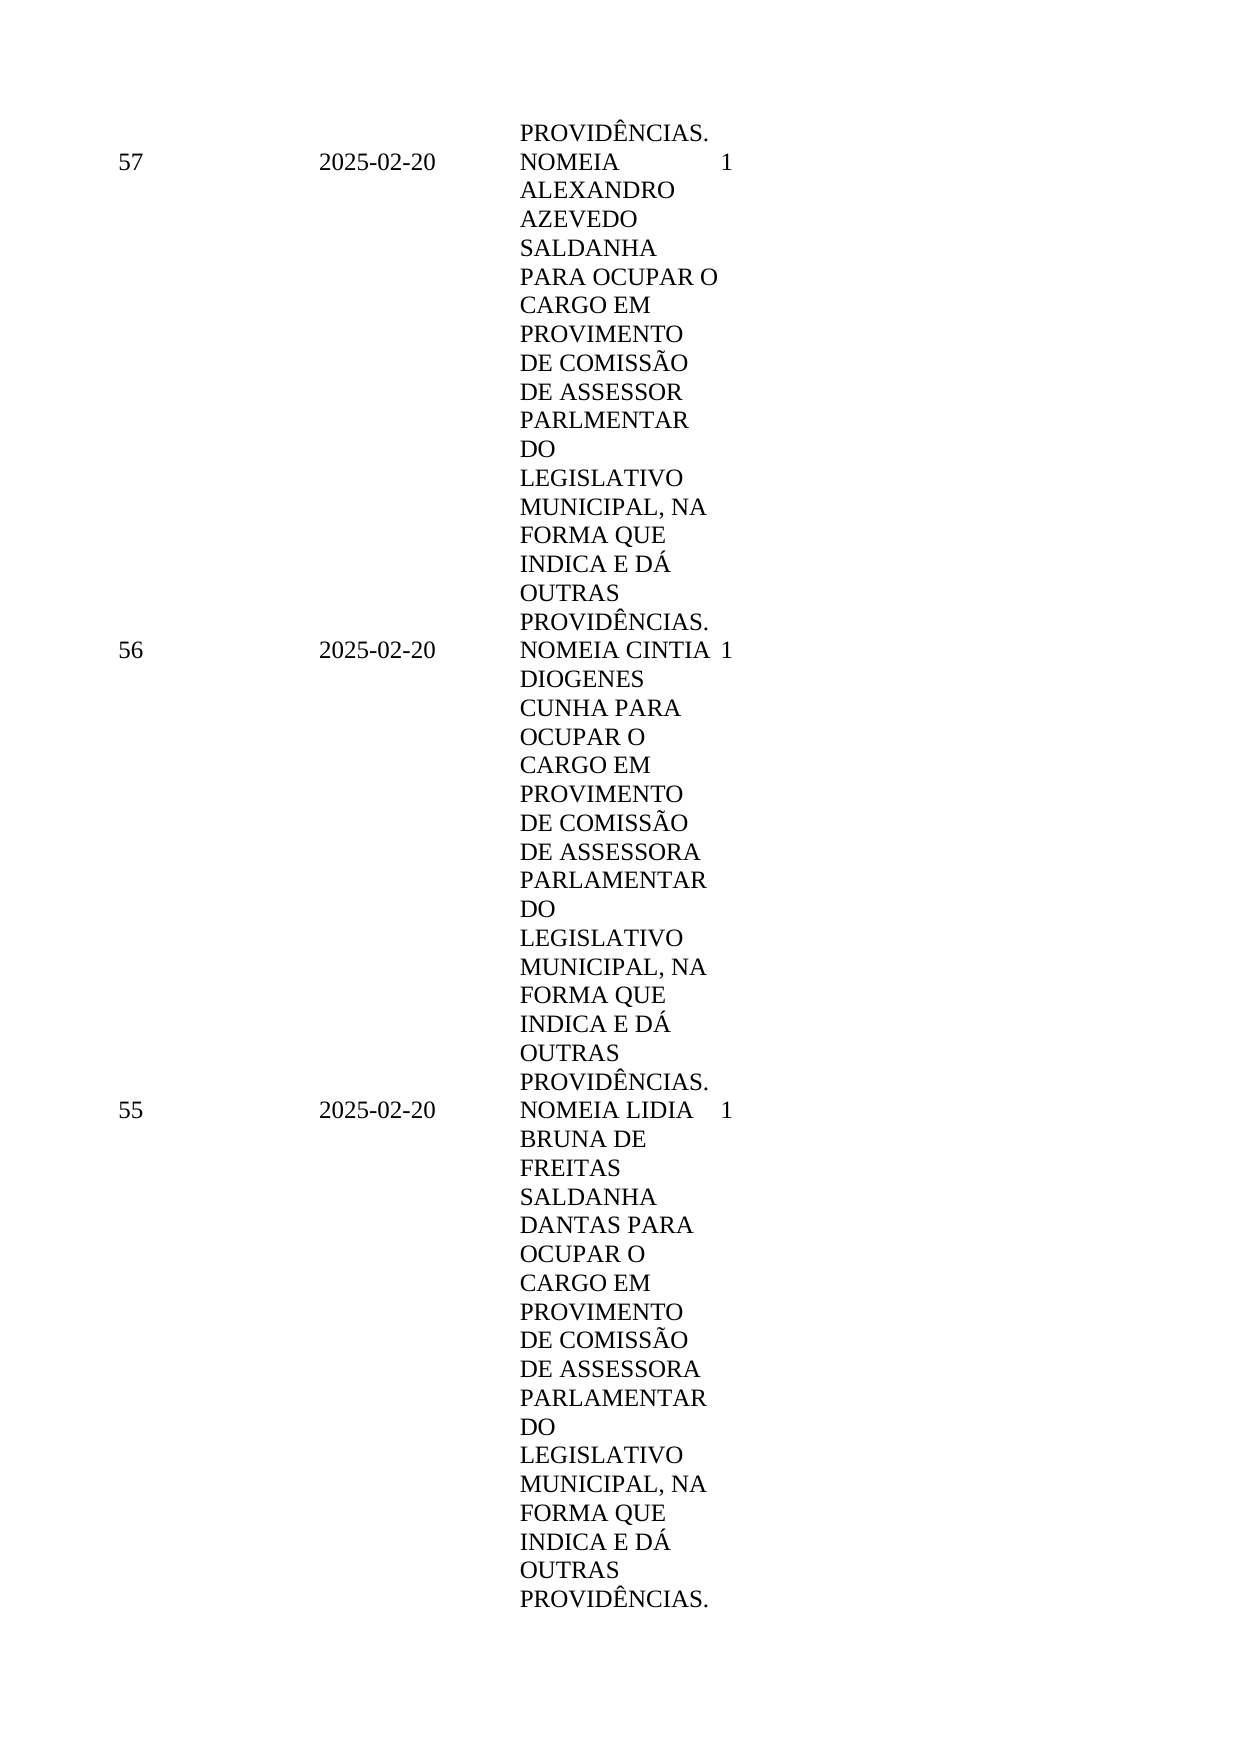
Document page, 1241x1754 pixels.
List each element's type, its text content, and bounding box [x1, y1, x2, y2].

table_cell [720, 118, 921, 147]
table_cell 56 [118, 636, 319, 1096]
table_cell 55 [118, 1096, 319, 1613]
table_cell [921, 1096, 1122, 1613]
table_cell 1 [720, 1096, 921, 1613]
table_cell PROVIDÊNCIAS. [520, 118, 720, 147]
table_cell 1 [720, 636, 921, 1096]
table_cell [319, 118, 519, 147]
table_cell 2025-02-20 [319, 1096, 519, 1613]
table_cell NOMEIA ALEXANDRO AZEVEDO SALDANHA PARA OCUPAR O CARGO EM PROVIMENTO DE COMISSÃO DE ASSESSOR PARLMENTAR DO LEGISLATIVO MUNICIPAL, NA FORMA QUE INDICA E DÁ OUTRAS PROVIDÊNCIAS. [520, 147, 720, 636]
table_cell 57 [118, 147, 319, 636]
table_cell NOMEIA CINTIA DIOGENES CUNHA PARA OCUPAR O CARGO EM PROVIMENTO DE COMISSÃO DE ASSESSORA PARLAMENTAR DO LEGISLATIVO MUNICIPAL, NA FORMA QUE INDICA E DÁ OUTRAS PROVIDÊNCIAS. [520, 636, 720, 1096]
table_cell 2025-02-20 [319, 147, 519, 636]
table_cell [921, 636, 1122, 1096]
table_cell 1 [720, 147, 921, 636]
table_cell [921, 147, 1122, 636]
table_cell NOMEIA LIDIA BRUNA DE FREITAS SALDANHA DANTAS PARA OCUPAR O CARGO EM PROVIMENTO DE COMISSÃO DE ASSESSORA PARLAMENTAR DO LEGISLATIVO MUNICIPAL, NA FORMA QUE INDICA E DÁ OUTRAS PROVIDÊNCIAS. [520, 1096, 720, 1613]
table_cell [118, 118, 319, 147]
table_cell [921, 118, 1122, 147]
table_cell 2025-02-20 [319, 636, 519, 1096]
